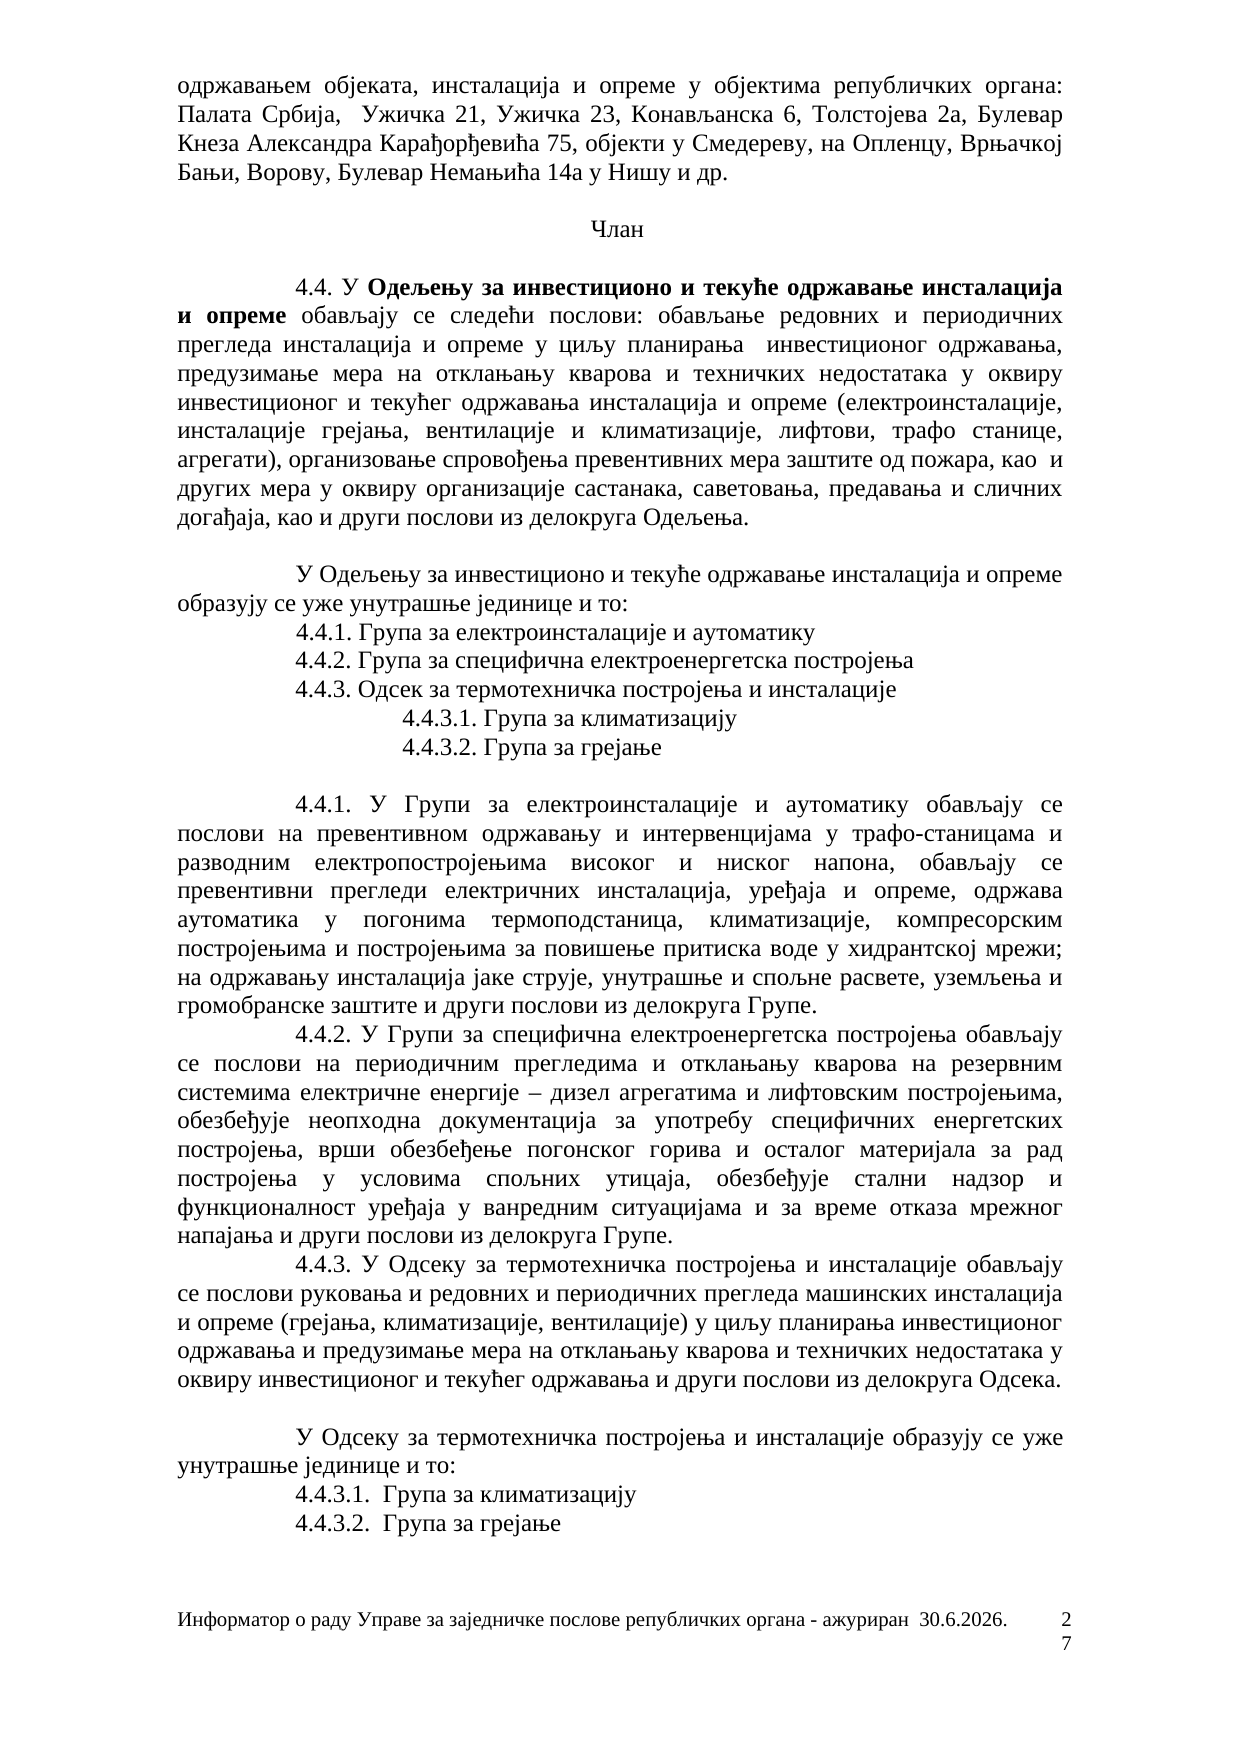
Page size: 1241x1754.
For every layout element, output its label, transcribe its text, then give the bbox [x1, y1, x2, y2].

text 4.4.2. У Групи за специфична електроенергетска постројења обављају се послови на периодичним прегледима и отклањању кварова на резервним системима електричне енергије – дизел агрегатима и лифтовским постројењима, обезбеђује неопходна документација за употребу специфичних енергетских постројења, врши обезбеђење погонског горива и осталог материјала за рад постројења у условима спољних утицаја, обезбеђује стални надзор и функционалност уређаја у ванредним ситуацијама и за време отказа мрежног напајања и други послови из делокруга Групе. [177, 1019, 1063, 1249]
text 4.4.3. У Одсеку за термотехничка постројења и инсталације обављају се послови руковања и редовних и периодичних прегледа машинских инсталација и опреме (грејања, климатизације, вентилације) у циљу планирања инвестиционог одржавања и предузимање мера на отклањању кварова и техничких недостатака у оквиру инвестиционог и текућег одржавања и други послови из делокруга Одсека. [177, 1249, 1063, 1393]
text Члан [177, 214, 1063, 243]
text 4.4.3.1. Група за климатизацију [177, 703, 1063, 732]
text 4.4.1. У Групи за електроинсталације и аутоматику обављају се послови на превентивном одржавању и интервенцијама у трафо-станицама и разводним електропостројењима високог и ниског напона, обављају се превентивни прегледи електричних инсталација, уређаја и опреме, одржава аутоматика у погонима термоподстаница, климатизације, компресорским постројењима и постројењима за повишење притиска воде у хидрантској мрежи; на одржавању инсталација јаке струје, унутрашње и спољне расвете, уземљења и громобранске заштите и други послови из делокруга Групе. [177, 789, 1063, 1019]
text У Одсеку за термотехничка постројења и инсталације образују се уже унутрашње јединице и то: [177, 1422, 1063, 1479]
text 4.4.3. Одсек за термотехничка постројења и инсталације [177, 674, 1063, 703]
text 4.4.1. Група за електроинсталације и аутоматику [177, 617, 1063, 646]
text 4.4.3.1. Група за климатизацију [177, 1479, 1063, 1508]
text одржавањем објеката, инсталација и опреме у објектима републичких органа: Палата Србија, Ужичка 21, Ужичка 23, Конављанска 6, Толстојева 2а, Булевар Кнеза Александра Карађорђевића 75, објекти у Смедереву, на Опленцу, Врњачкој Бањи, Ворову, Булевар Немањића 14а у Нишу и др. [177, 71, 1063, 186]
text 4.4.3.2. Група за грејање [177, 732, 1063, 761]
text 4.4.2. Група за специфична електроенергетска постројења [177, 646, 1063, 674]
text 4.4. У Одељењу за инвестиционо и текуће одржавање инсталација и опреме обављају се следећи послови: обављање редовних и периодичних прегледа инсталација и опреме у циљу планирања инвестиционог одржавања, предузимање мера на отклањању кварова и техничких недостатака у оквиру инвестиционог и текућег одржавања инсталација и опреме (електроинсталације, инсталације грејања, вентилације и климатизације, лифтови, трафо станице, агрегати), организовање спровођења превентивних мера заштите од пожара, као и других мера у оквиру организације састанака, саветовања, предавања и сличних догађаја, као и други послови из делокруга Одељења. [177, 272, 1063, 531]
text У Одељењу за инвестиционо и текуће одржавање инсталација и опреме образују се уже унутрашње јединице и то: [177, 559, 1063, 617]
text 4.4.3.2. Група за грејање [177, 1508, 1063, 1537]
